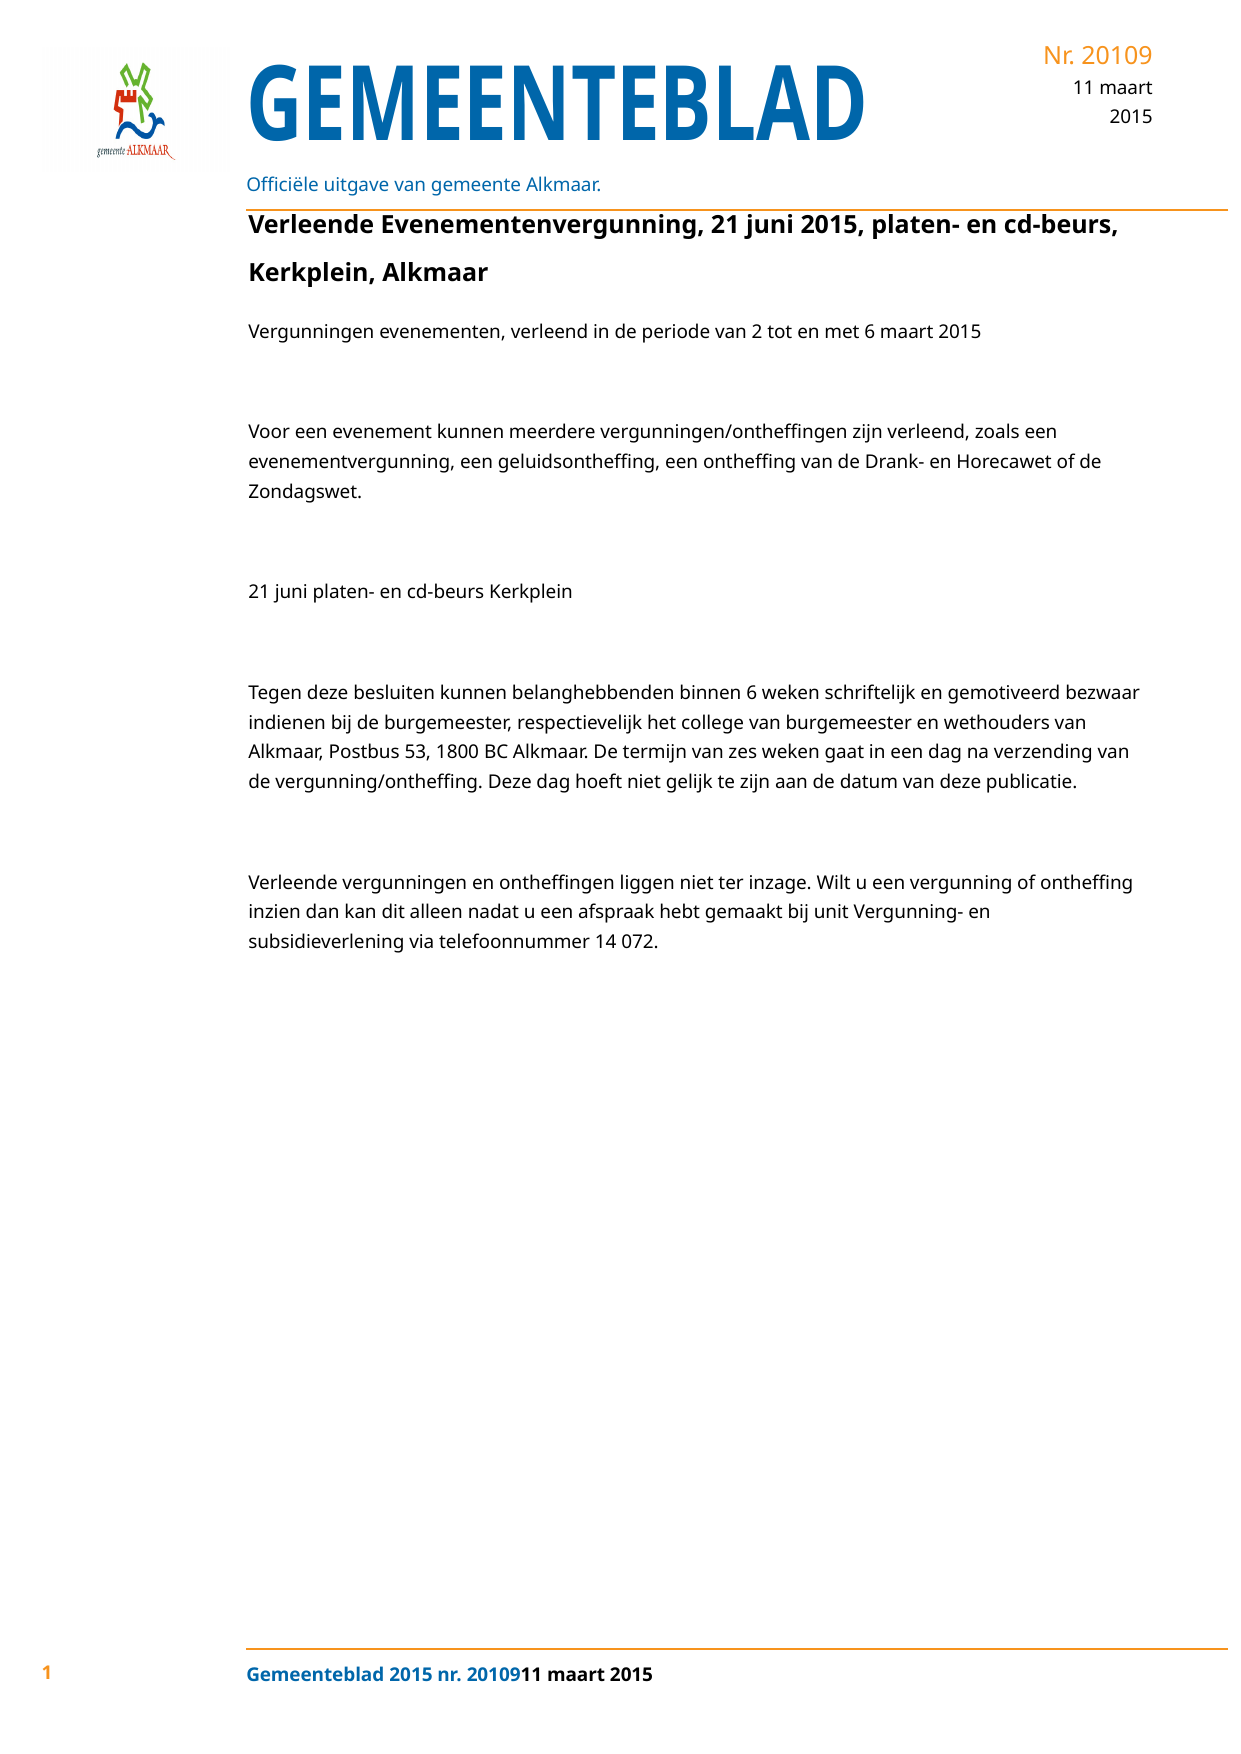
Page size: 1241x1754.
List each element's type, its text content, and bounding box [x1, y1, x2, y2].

text Voor een evenement kunnen meerdere vergunningen/ontheffingen zijn verleend, zoals een evenementvergunning, een geluidsontheffing, een ontheffing van de Drank- en Horecawet of de Zondagswet. [248, 419, 1152, 504]
picture [41, 47, 231, 172]
text 21 juni platen- en cd-beurs Kerkplein [248, 579, 1152, 604]
text Verleende Evenementenvergunning, 21 juni 2015, platen- en cd-beurs, Kerkplein, Alkmaar [248, 211, 1152, 288]
text Vergunningen evenementen, verleend in de periode van 2 tot en met 6 maart 2015 [248, 318, 1152, 344]
text Tegen deze besluiten kunnen belanghebbenden binnen 6 weken schriftelijk en gemotiveerd bezwaar indienen bij de burgemeester, respectievelijk het college van burgemeester en wethouders van Alkmaar, Postbus 53, 1800 BC Alkmaar. De termijn van zes weken gaat in een dag na verzending van de vergunning/ontheffing. Deze dag hoeft niet gelijk te zijn aan de datum van deze publicatie. [248, 679, 1152, 794]
text Verleende vergunningen en ontheffingen liggen niet ter inzage. Wilt u een vergunning of ontheffing inzien dan kan dit alleen nadat u een afspraak hebt gemaakt bij unit Vergunning- en subsidieverlening via telefoonnummer 14 072. [248, 869, 1152, 954]
